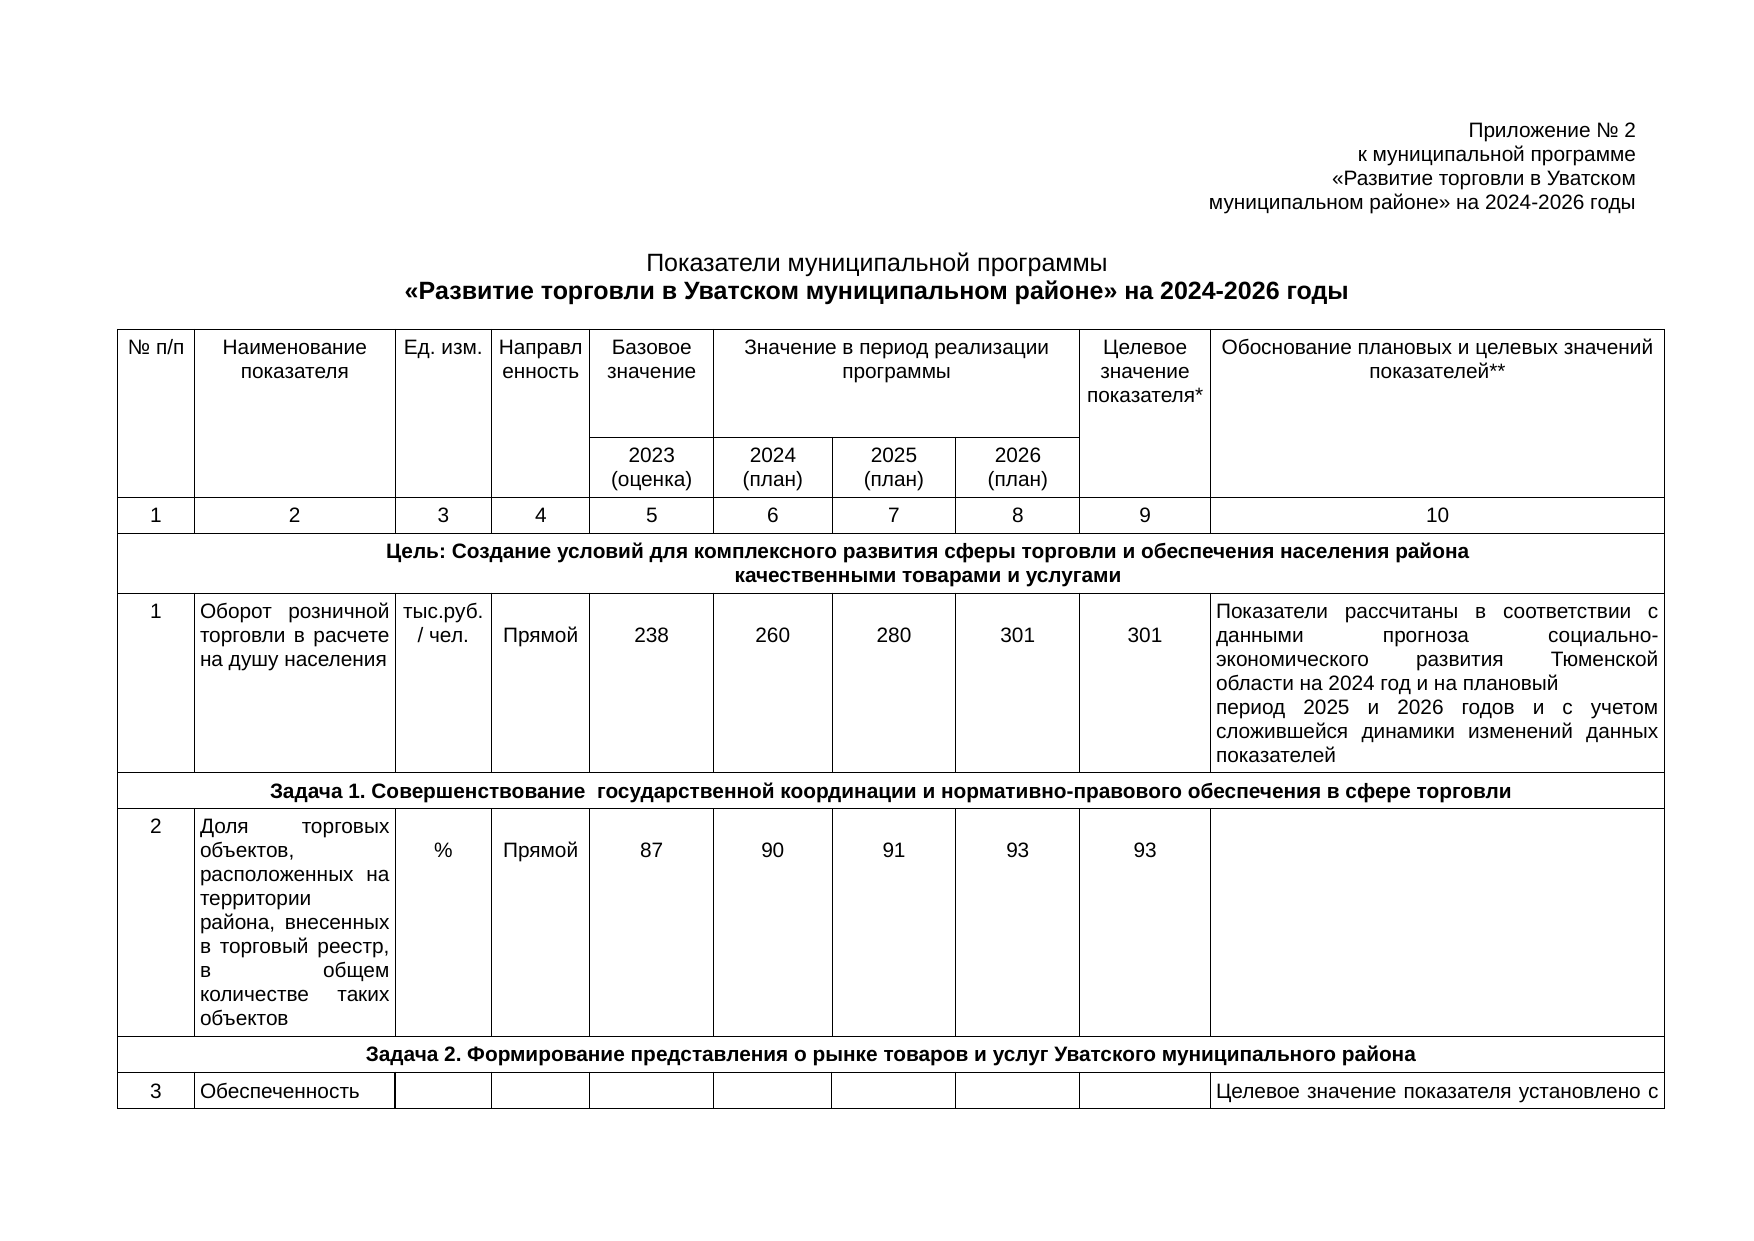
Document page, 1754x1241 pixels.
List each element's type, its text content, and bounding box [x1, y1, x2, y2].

table_cell [1080, 1073, 1210, 1108]
table_cell 93 [956, 809, 1079, 1036]
text Показатели муниципальной программы [118, 247, 1636, 276]
table_header Значение в период реализации программы [714, 330, 1079, 437]
text «Развитие торговли в Уватском муниципальном районе» на 2024-2026 годы [118, 276, 1636, 305]
table_cell Доля торговых объектов, расположенных на территории района, внесенных в торговый реестр, в общем количестве таких объектов [195, 809, 395, 1036]
table_cell [832, 1073, 955, 1108]
table_cell 238 [590, 594, 713, 772]
table_header Целевое значение показателя* [1080, 330, 1210, 497]
table_cell 87 [590, 809, 713, 1036]
table_cell 301 [1080, 594, 1210, 772]
table_cell [590, 1073, 713, 1108]
table_cell Прямой [492, 809, 589, 1036]
table_header Наименование показателя [195, 330, 395, 497]
table_cell 2 [118, 809, 194, 1036]
table_cell Задача 1. Совершенствование государственной координации и нормативно-правового обеспечения в сфере торговли [118, 773, 1664, 808]
text «Развитие торговли в Уватском [118, 166, 1636, 190]
table_cell 7 [833, 498, 955, 533]
table_header Обоснование плановых и целевых значений показателей** [1211, 330, 1664, 497]
table_header № п/п [118, 330, 194, 497]
table_cell 3 [396, 498, 491, 533]
table_cell 6 [714, 498, 832, 533]
table_cell 93 [1080, 809, 1210, 1036]
text муниципальном районе» на 2024-2026 годы [118, 190, 1636, 214]
table_cell Прямой [492, 594, 589, 772]
table_cell 2026 (план) [956, 438, 1079, 497]
table_cell тыс.руб./ чел. [396, 594, 491, 772]
table_cell 1 [118, 498, 194, 533]
table_cell [492, 1073, 589, 1108]
table_cell % [396, 809, 491, 1036]
text к муниципальной программе [118, 142, 1636, 166]
table_cell 1 [118, 594, 194, 772]
table_cell 90 [714, 809, 832, 1036]
table_cell 280 [833, 594, 955, 772]
text Приложение № 2 [708, 118, 1636, 142]
table_cell 9 [1080, 498, 1210, 533]
table_cell 2 [195, 498, 395, 533]
table_cell Обеспеченность [195, 1073, 394, 1108]
table_cell [396, 1073, 491, 1108]
table_cell Цель: Создание условий для комплексного развития сферы торговли и обеспечения населения района качественными товарами и услугами [118, 534, 1664, 592]
table_cell 5 [590, 498, 713, 533]
table_cell [1211, 809, 1664, 1036]
table_cell 10 [1211, 498, 1664, 533]
table_cell Показатели рассчитаны в соответствии с данными прогноза социально-экономического развития Тюменской области на 2024 год и на плановый период 2025 и 2026 годов и с учетом сложившейся динамики изменений данных показателей [1211, 594, 1664, 772]
table_cell 8 [956, 498, 1079, 533]
table_cell 301 [956, 594, 1079, 772]
table_cell 3 [118, 1073, 194, 1108]
table_cell 2025 (план) [833, 438, 955, 497]
table_cell Задача 2. Формирование представления о рынке товаров и услуг Уватского муниципального района [118, 1037, 1664, 1072]
table_header Направленность [492, 330, 589, 497]
table_cell Целевое значение показателя установлено с [1211, 1073, 1664, 1108]
table_cell 4 [492, 498, 589, 533]
table_cell [956, 1073, 1079, 1108]
table_header Базовое значение [590, 330, 713, 437]
table_cell 260 [714, 594, 832, 772]
table_cell 2023 (оценка) [590, 438, 713, 497]
table_cell Оборот розничной торговли в расчете на душу населения [195, 594, 395, 772]
table_cell [714, 1073, 831, 1108]
table_cell 91 [833, 809, 955, 1036]
table_cell 2024 (план) [714, 438, 832, 497]
table_header Ед. изм. [396, 330, 491, 497]
